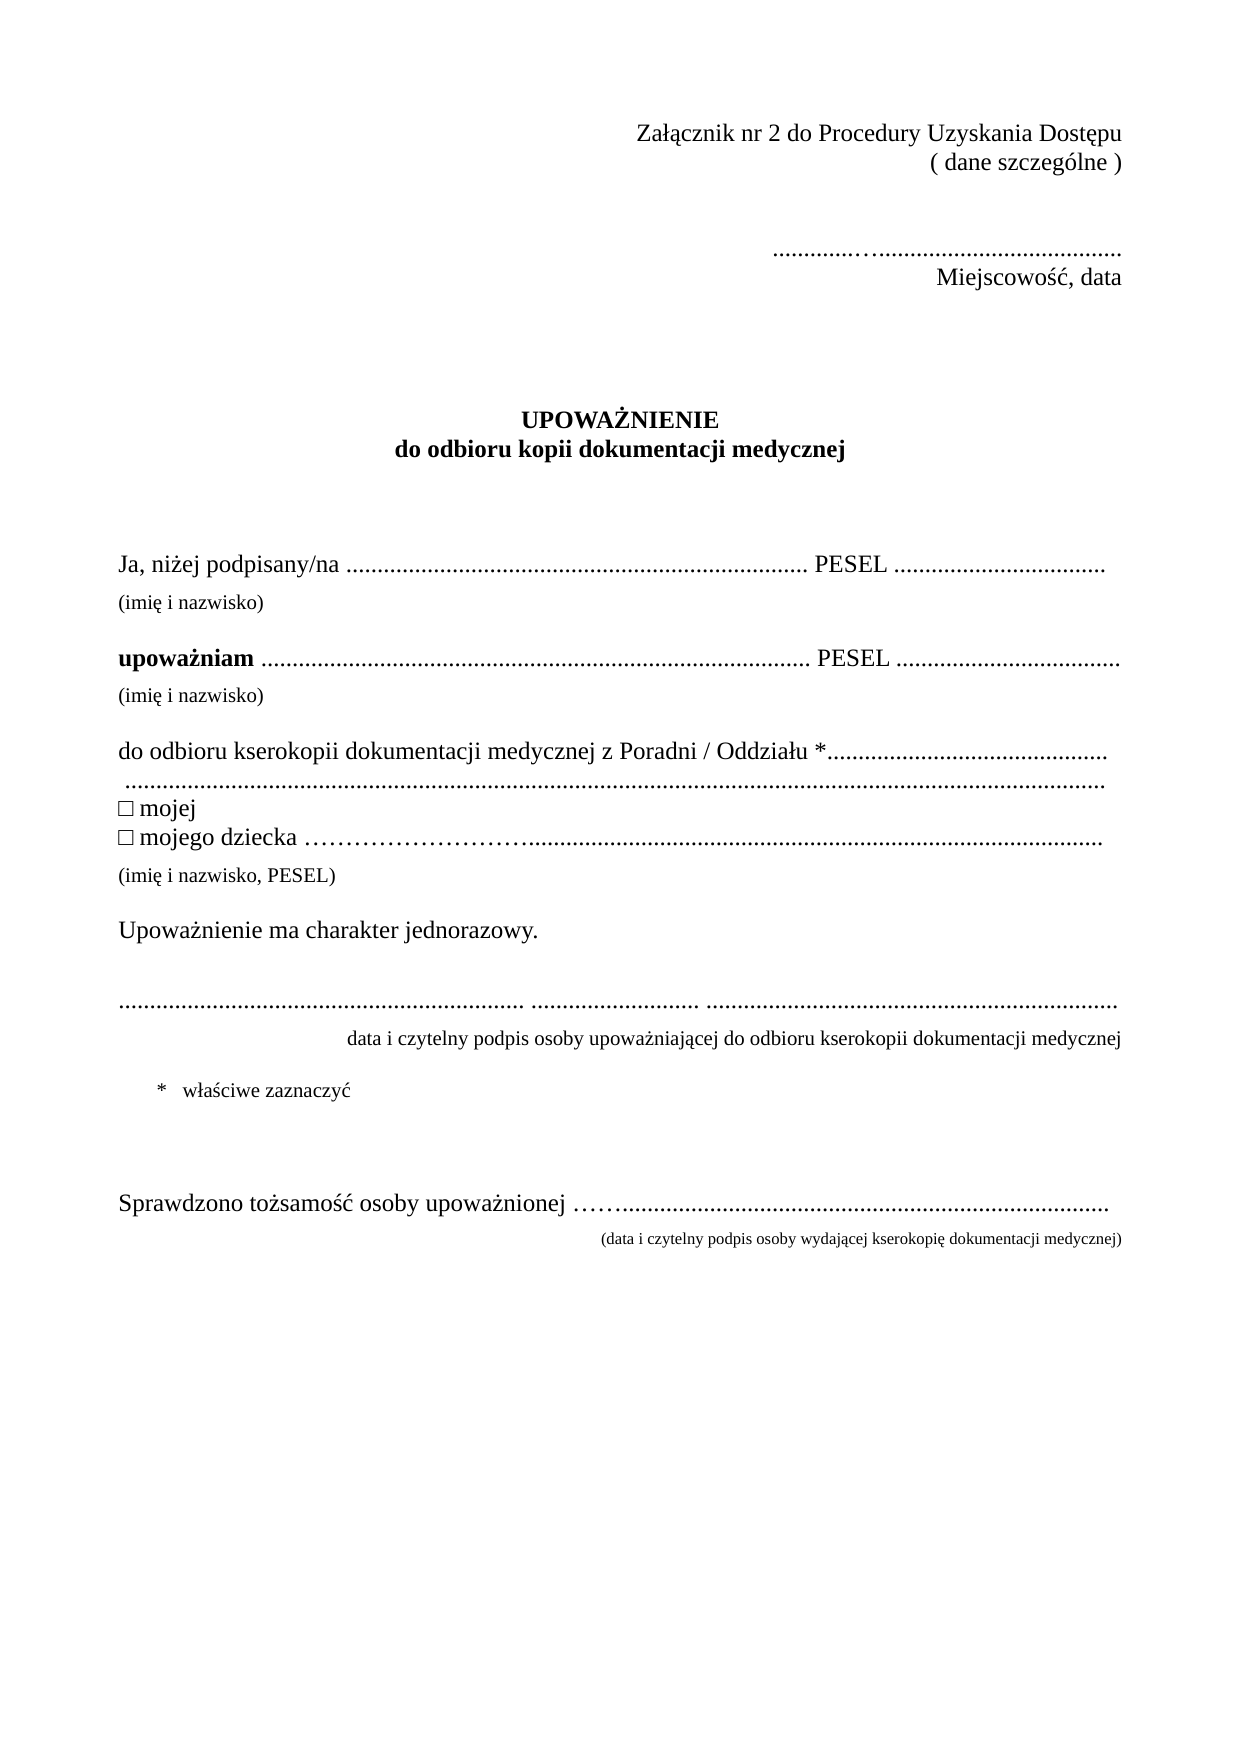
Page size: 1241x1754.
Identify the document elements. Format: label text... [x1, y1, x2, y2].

text □ mojego dziecka ………………………............................................................................................ [118, 822, 1122, 851]
list * właściwe zaznaczyć [118, 1078, 1122, 1102]
text do odbioru kopii dokumentacji medycznej [118, 434, 1122, 463]
text Sprawdzono tożsamość osoby upoważnionej …….............................................................................. [118, 1188, 1122, 1217]
text upoważniam ........................................................................................ PESEL .................................... [118, 643, 1122, 671]
text (imię i nazwisko, PESEL) [118, 863, 1122, 887]
text □ mojej [118, 793, 1122, 822]
text ............................................................................................................................................................. [118, 765, 1122, 793]
text (imię i nazwisko) [118, 683, 1122, 707]
text Miejscowość, data [118, 262, 1122, 291]
text (data i czytelny podpis osoby wydającej kserokopię dokumentacji medycznej) [118, 1229, 1122, 1248]
text ................................................................. ........................... .................................................................. [118, 985, 1122, 1014]
text do odbioru kserokopii dokumentacji medycznej z Poradni / Oddziału *............................................. [118, 736, 1122, 765]
text Ja, niżej podpisany/na .......................................................................... PESEL .................................. [118, 549, 1122, 578]
text UPOWAŻNIENIE [118, 406, 1122, 434]
text .............…....................................... [118, 233, 1122, 262]
text Upoważnienie ma charakter jednorazowy. [118, 916, 1122, 944]
text (imię i nazwisko) [118, 590, 1122, 614]
text Załącznik nr 2 do Procedury Uzyskania Dostępu ( dane szczególne ) [118, 118, 1122, 176]
text data i czytelny podpis osoby upoważniającej do odbioru kserokopii dokumentacji medycznej [118, 1025, 1122, 1049]
